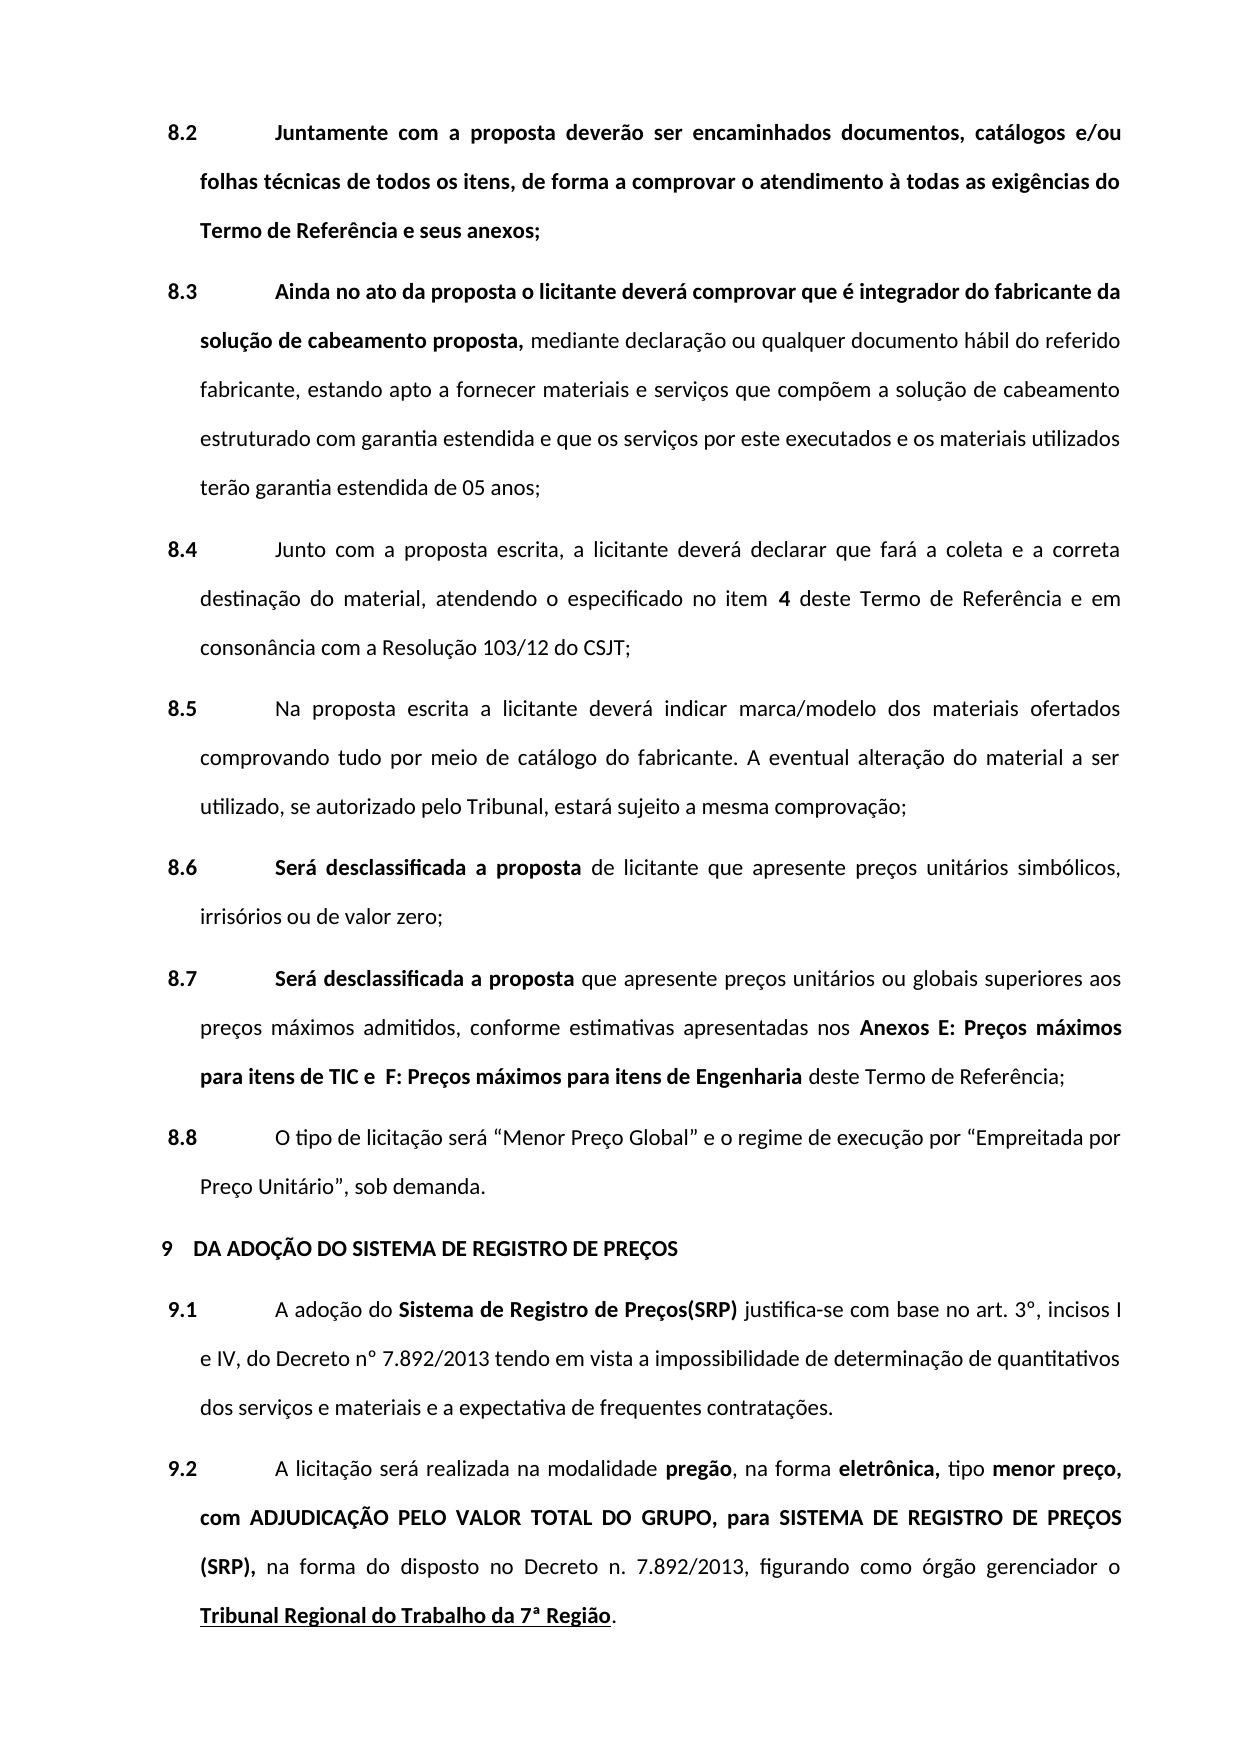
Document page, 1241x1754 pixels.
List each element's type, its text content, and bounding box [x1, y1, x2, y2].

list Será desclassificada a proposta que apresente preços unitários ou globais superiores aos preços máximos admitidos, conforme estimativas apresentadas nos Anexos E: Preços máximos para itens de TIC e F: Preços máximos para itens de Engenharia deste Termo de Referência; [162, 964, 1122, 1090]
list O tipo de licitação será “Menor Preço Global” e o regime de execução por “Empreitada por Preço Unitário”, sob demanda. [162, 1123, 1122, 1200]
list DA ADOÇÃO DO SISTEMA DE REGISTRO DE PREÇOS [156, 1234, 1122, 1262]
list Será desclassificada a proposta de licitante que apresente preços unitários simbólicos, irrisórios ou de valor zero; [162, 853, 1122, 931]
list Ainda no ato da proposta o licitante deverá comprovar que é integrador do fabricante da solução de cabeamento proposta, mediante declaração ou qualquer documento hábil do referido fabricante, estando apto a fornecer materiais e serviços que compõem a solução de cabeamento estruturado com garantia estendida e que os serviços por este executados e os materiais utilizados terão garantia estendida de 05 anos; [162, 277, 1122, 501]
list A adoção do Sistema de Registro de Preços(SRP) justifica-se com base no art. 3º, incisos I e IV, do Decreto nº 7.892/2013 tendo em vista a impossibilidade de determinação de quantitativos dos serviços e materiais e a expectativa de frequentes contratações. [162, 1295, 1122, 1421]
list Na proposta escrita a licitante deverá indicar marca/modelo dos materiais ofertados comprovando tudo por meio de catálogo do fabricante. A eventual alteração do material a ser utilizado, se autorizado pelo Tribunal, estará sujeito a mesma comprovação; [162, 694, 1122, 820]
list A licitação será realizada na modalidade pregão, na forma eletrônica, tipo menor preço, com ADJUDICAÇÃO PELO VALOR TOTAL DO GRUPO, para SISTEMA DE REGISTRO DE PREÇOS (SRP), na forma do disposto no Decreto n. 7.892/2013, figurando como órgão gerenciador o Tribunal Regional do Trabalho da 7ª Região. [162, 1454, 1122, 1629]
list Junto com a proposta escrita, a licitante deverá declarar que fará a coleta e a correta destinação do material, atendendo o especificado no item 4 deste Termo de Referência e em consonância com a Resolução 103/12 do CSJT; [162, 535, 1122, 661]
list Juntamente com a proposta deverão ser encaminhados documentos, catálogos e/ou folhas técnicas de todos os itens, de forma a comprovar o atendimento à todas as exigências do Termo de Referência e seus anexos; [162, 118, 1122, 244]
